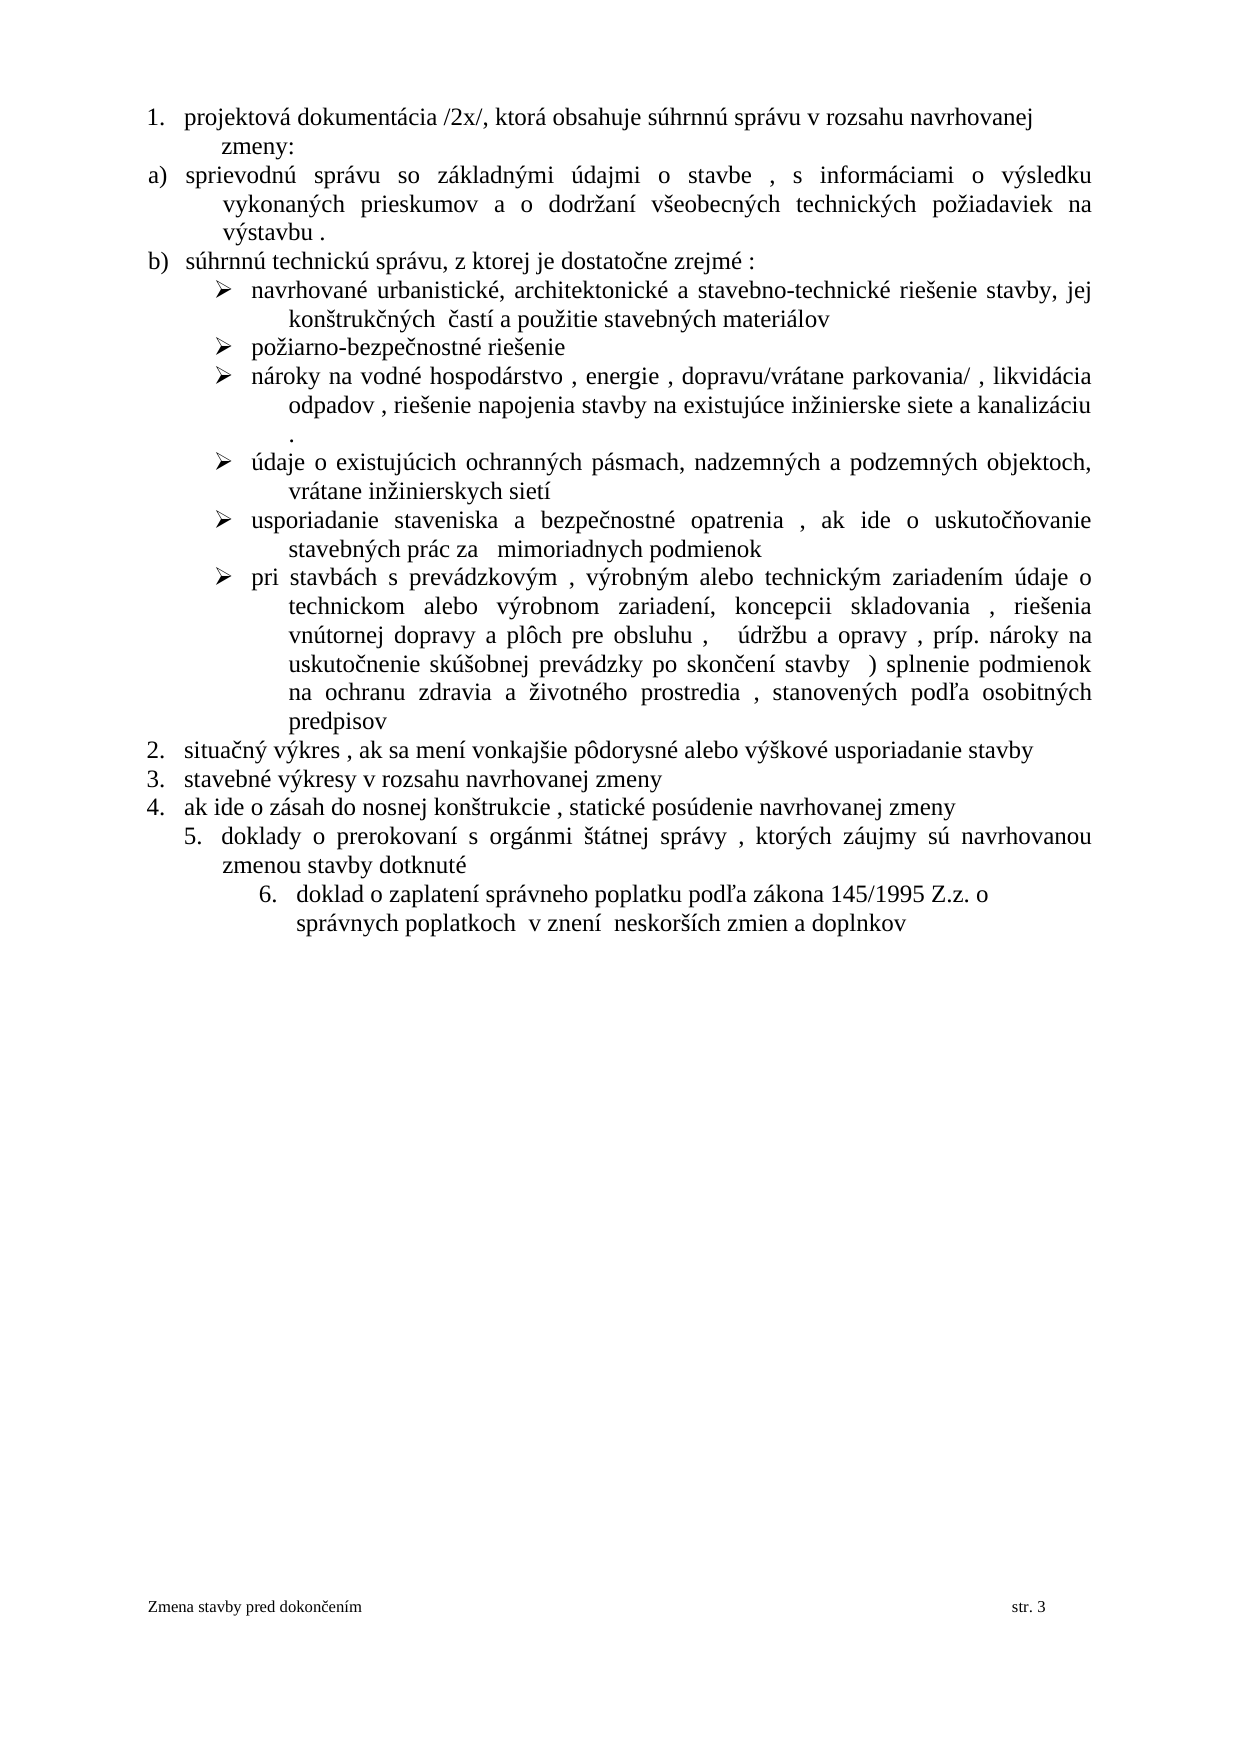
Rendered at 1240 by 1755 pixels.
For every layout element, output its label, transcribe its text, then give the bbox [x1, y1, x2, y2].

list situačný výkres , ak sa mení vonkajšie pôdorysné alebo výškové usporiadanie stavby [146, 735, 1092, 764]
list ak ide o zásah do nosnej konštrukcie , statické posúdenie navrhovanej zmeny [146, 792, 1092, 821]
list požiarno-bezpečnostné riešenie [213, 332, 1092, 361]
list údaje o existujúcich ochranných pásmach, nadzemných a podzemných objektoch, vrátane inžinierskych sietí [213, 447, 1092, 505]
list súhrnnú technickú správu, z ktorej je dostatočne zrejmé : [148, 246, 993, 275]
list sprievodnú správu so základnými údajmi o stavbe , s informáciami o výsledku vykonaných prieskumov a o dodržaní všeobecných technických požiadaviek na výstavbu . [148, 160, 1093, 246]
list doklad o zaplatení správneho poplatku podľa zákona 145/1995 Z.z. o správnych poplatkoch v znení neskorších zmien a doplnkov [258, 879, 1092, 937]
list pri stavbách s prevádzkovým , výrobným alebo technickým zariadením údaje o technickom alebo výrobnom zariadení, koncepcii skladovania , riešenia vnútornej dopravy a plôch pre obsluhu , údržbu a opravy , príp. nároky na uskutočnenie skúšobnej prevádzky po skončení stavby ) splnenie podmienok na ochranu zdravia a životného prostredia , stanovených podľa osobitných predpisov [213, 562, 1092, 735]
list stavebné výkresy v rozsahu navrhovanej zmeny [146, 764, 1092, 792]
list nároky na vodné hospodárstvo , energie , dopravu/vrátane parkovania/ , likvidácia odpadov , riešenie napojenia stavby na existujúce inžinierske siete a kanalizáciu . [213, 361, 1092, 447]
list projektová dokumentácia /2x/, ktorá obsahuje súhrnnú správu v rozsahu navrhovanej zmeny: [146, 102, 1092, 160]
list usporiadanie staveniska a bezpečnostné opatrenia , ak ide o uskutočňovanie stavebných prác za mimoriadnych podmienok [213, 505, 1092, 562]
list doklady o prerokovaní s orgánmi štátnej správy , ktorých záujmy sú navrhovanou zmenou stavby dotknuté [183, 821, 1092, 879]
list navrhované urbanistické, architektonické a stavebno-technické riešenie stavby, jej konštrukčných častí a použitie stavebných materiálov [213, 275, 1092, 332]
